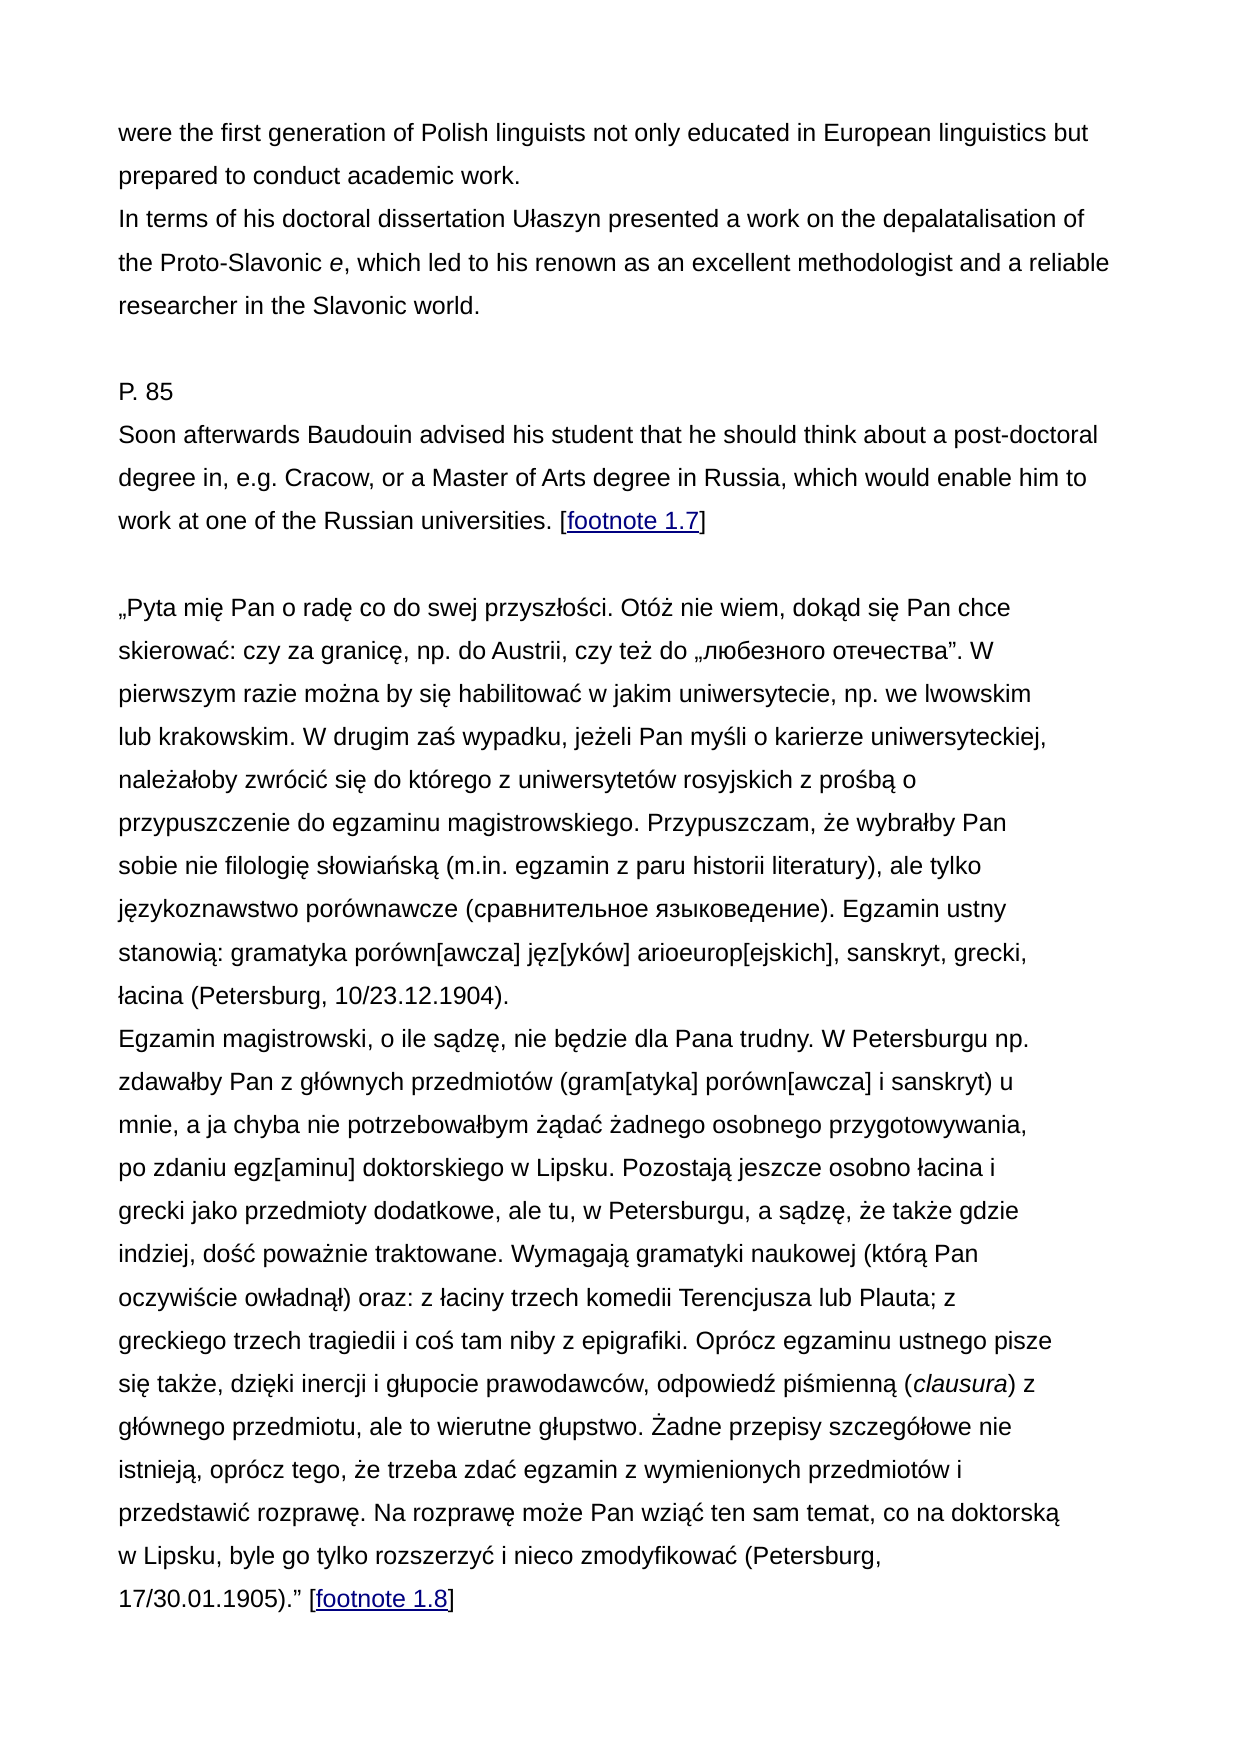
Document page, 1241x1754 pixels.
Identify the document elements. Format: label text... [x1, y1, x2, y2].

text Soon afterwards Baudouin advised his student that he should think about a post-doctoral degree in, e.g. Cracow, or a Master of Arts degree in Russia, which would enable him to work at one of the Russian universities. [footnote 1.7] [118, 420, 1122, 535]
text were the first generation of Polish linguists not only educated in European linguistics but prepared to conduct academic work. [118, 118, 1122, 190]
text Egzamin magistrowski, o ile sądzę, nie będzie dla Pana trudny. W Petersburgu np. zdawałby Pan z głównych przedmiotów (gram[atyka] porówn[awcza] i sanskryt) u mnie, a ja chyba nie potrzebowałbym żądać żadnego osobnego przygotowywania, po zdaniu egz[aminu] doktorskiego w Lipsku. Pozostają jeszcze osobno łacina i grecki jako przedmioty dodatkowe, ale tu, w Petersburgu, a sądzę, że także gdzie indziej, dość poważnie traktowane. Wymagają gramatyki naukowej (którą Pan oczywiście owładnął) oraz: z łaciny trzech komedii Terencjusza lub Plauta; z greckiego trzech tragiedii i coś tam niby z epigrafiki. Oprócz egzaminu ustnego pisze się także, dzięki inercji i głupocie prawodawców, odpowiedź piśmienną (clausura) z głównego przedmiotu, ale to wierutne głupstwo. Żadne przepisy szczegółowe nie istnieją, oprócz tego, że trzeba zdać egzamin z wymienionych przedmiotów i przedstawić rozprawę. Na rozprawę może Pan wziąć ten sam temat, co na doktorską w Lipsku, byle go tylko rozszerzyć i nieco zmodyfikować (Petersburg, 17/30.01.1905).” [footnote 1.8] [118, 1024, 1063, 1613]
text P. 85 [118, 377, 1122, 406]
text In terms of his doctoral dissertation Ułaszyn presented a work on the depalatalisation of the Proto-Slavonic e, which led to his renown as an excellent methodologist and a reliable researcher in the Slavonic world. [118, 204, 1122, 319]
text „Pyta mię Pan o radę co do swej przyszłości. Otóż nie wiem, dokąd się Pan chce skierować: czy za granicę, np. do Austrii, czy też do „любезного отечества”. W pierwszym razie można by się habilitować w jakim uniwersytecie, np. we lwowskim lub krakowskim. W drugim zaś wypadku, jeżeli Pan myśli o karierze uniwersyteckiej, należałoby zwrócić się do którego z uniwersytetów rosyjskich z prośbą o przypuszczenie do egzaminu magistrowskiego. Przypuszczam, że wybrałby Pan sobie nie filologię słowiańską (m.in. egzamin z paru historii literatury), ale tylko językoznawstwo porównawcze (сравнительное языковедение). Egzamin ustny stanowią: gramatyka porówn[awcza] jęz[yków] arioeurop[ejskich], sanskryt, grecki, łacina (Petersburg, 10/23.12.1904). [118, 592, 1063, 1009]
